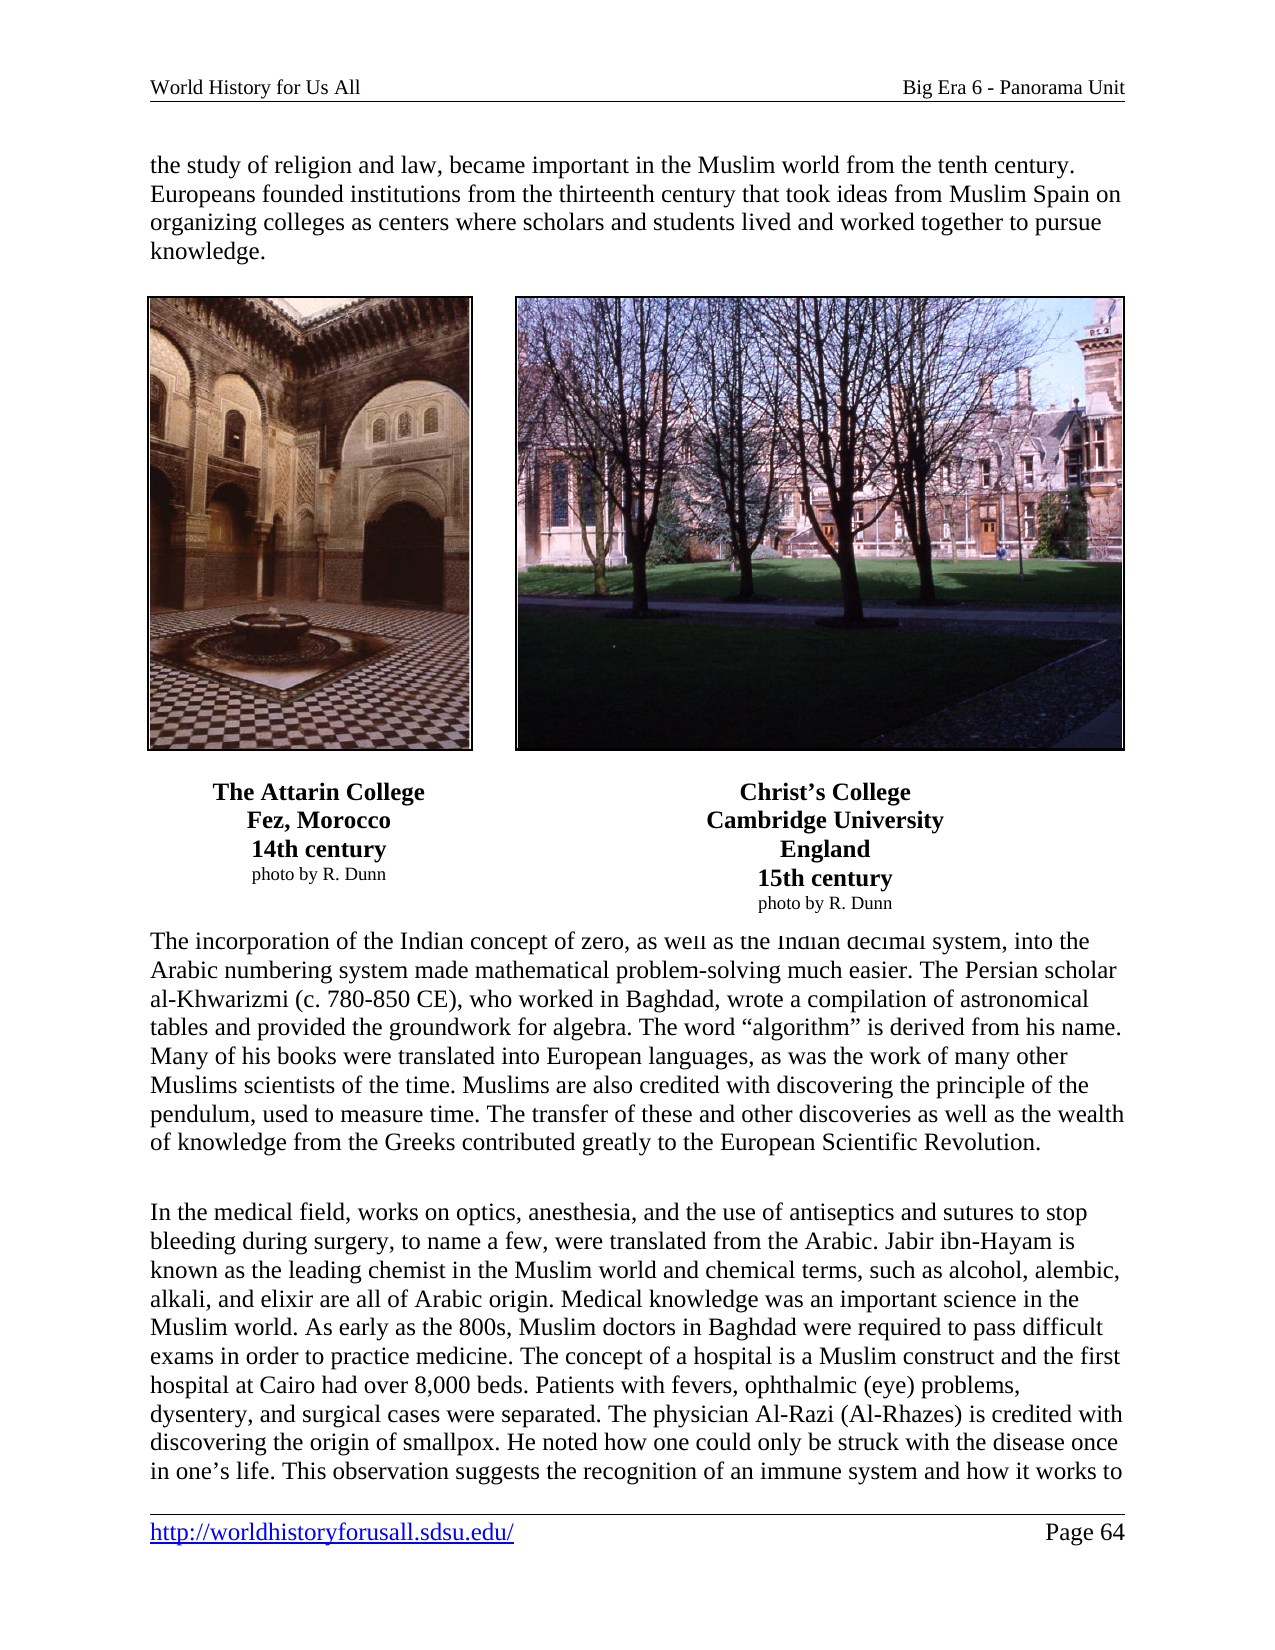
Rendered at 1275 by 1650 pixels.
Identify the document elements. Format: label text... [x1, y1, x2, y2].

text The incorporation of the Indian concept of zero, as well as the Indian decimal system, into the Arabic numbering system made mathematical problem-solving much easier. The Persian scholar al-Khwarizmi (c. 780-850 CE), who worked in Baghdad, wrote a compilation of astronomical tables and provided the groundwork for algebra. The word “algorithm” is derived from his name. Many of his books were translated into European languages, as was the work of many other Muslims scientists of the time. Muslims are also credited with discovering the principle of the pendulum, used to measure time. The transfer of these and other discoveries as well as the wealth of knowledge from the Greeks contributed greatly to the European Scientific Revolution. [150, 926, 1125, 1156]
text the study of religion and law, became important in the Muslim world from the tenth century. Europeans founded institutions from the thirteenth century that took ideas from Muslim Spain on organizing colleges as centers where scholars and students lived and worked together to pursue knowledge. [150, 150, 1125, 265]
text Cambridge University [692, 805, 958, 834]
text photo by R. Dunn [692, 892, 958, 913]
picture [517, 298, 1122, 748]
text In the medical field, works on optics, anesthesia, and the use of antiseptics and sutures to stop bleeding during surgery, to name a few, were translated from the Arabic. Jabir ibn-Hayam is known as the leading chemist in the Muslim world and chemical terms, such as alcohol, alembic, alkali, and elixir are all of Arabic origin. Medical knowledge was an important science in the Muslim world. As early as the 800s, Muslim doctors in Baghdad were required to pass difficult exams in order to practice medicine. The concept of a hospital is a Muslim construct and the first hospital at Cairo had over 8,000 beds. Patients with fevers, ophthalmic (eye) problems, dysentery, and surgical cases were separated. The physician Al-Razi (Al-Rhazes) is credited with discovering the origin of smallpox. He noted how one could only be struck with the disease once in one’s life. This observation suggests the recognition of an immune system and how it works to [150, 1197, 1125, 1485]
text 15th century [692, 863, 958, 892]
text The Attarin College [204, 777, 433, 805]
text Fez, Morocco [204, 805, 433, 834]
text 14th century [204, 834, 433, 863]
text England [692, 834, 958, 863]
text Christ’s College [692, 777, 958, 805]
text photo by R. Dunn [204, 863, 433, 884]
picture [150, 298, 470, 749]
